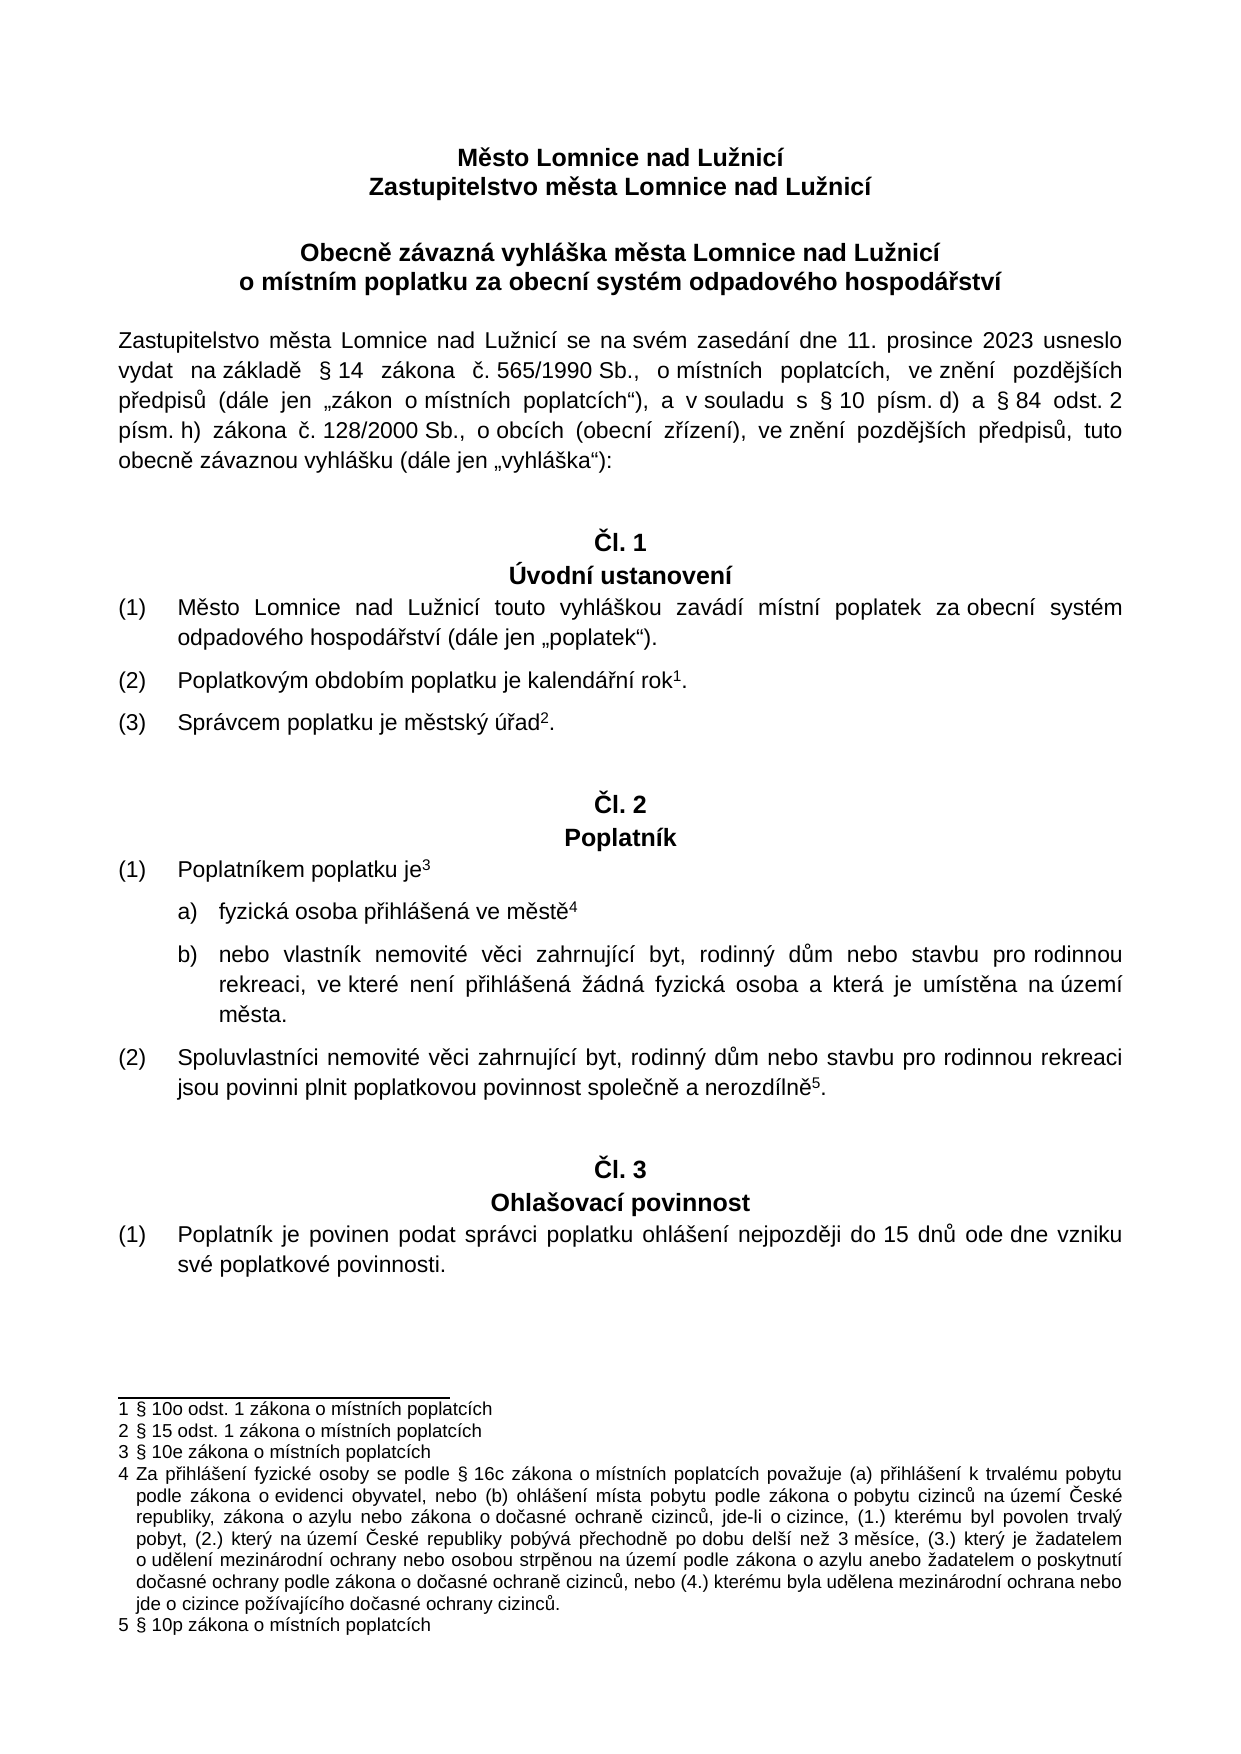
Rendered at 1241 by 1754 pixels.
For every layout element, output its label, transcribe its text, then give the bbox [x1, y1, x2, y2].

subtitle Čl. 3 Ohlašovací povinnost [118, 1154, 1122, 1216]
list Poplatkovým obdobím poplatku je kalendářní rok. [118, 667, 1122, 693]
list nebo vlastník nemovité věci zahrnující byt, rodinný dům nebo stavbu pro rodinnou rekreaci, ve které není přihlášená žádná fyzická osoba a která je umístěna na území města. [177, 941, 1122, 1028]
list Správcem poplatku je městský úřad. [118, 709, 1122, 736]
list fyzická osoba přihlášená ve městě [177, 898, 1122, 925]
text Zastupitelstvo města Lomnice nad Lužnicí se na svém zasedání dne 11. prosince 2023 usneslo vydat na základě § 14 zákona č. 565/1990 Sb., o místních poplatcích, ve znění pozdějších předpisů (dále jen „zákon o místních poplatcích“), a v souladu s § 10 písm. d) a § 84 odst. 2 písm. h) zákona č. 128/2000 Sb., o obcích (obecní zřízení), ve znění pozdějších předpisů, tuto obecně závaznou vyhlášku (dále jen „vyhláška“): [118, 327, 1122, 474]
subtitle Čl. 1 Úvodní ustanovení [118, 528, 1122, 589]
list Poplatníkem poplatku je [118, 856, 1122, 882]
subtitle Obecně závazná vyhláška města Lomnice nad Lužnicí o místním poplatku za obecní systém odpadového hospodářství [118, 238, 1122, 295]
list § 15 odst. 1 zákona o místních poplatcích [118, 1420, 1122, 1441]
list § 10p zákona o místních poplatcích [118, 1614, 1122, 1635]
list Poplatník je povinen podat správci poplatku ohlášení nejpozději do 15 dnů ode dne vzniku své poplatkové povinnosti. [118, 1221, 1122, 1277]
list § 10o odst. 1 zákona o místních poplatcích [118, 1398, 1122, 1420]
text Město Lomnice nad Lužnicí Zastupitelstvo města Lomnice nad Lužnicí [118, 143, 1122, 201]
list § 10e zákona o místních poplatcích [118, 1441, 1122, 1463]
list Město Lomnice nad Lužnicí touto vyhláškou zavádí místní poplatek za obecní systém odpadového hospodářství (dále jen „poplatek“). [118, 594, 1122, 650]
list Za přihlášení fyzické osoby se podle § 16c zákona o místních poplatcích považuje (a) přihlášení k trvalému pobytu podle zákona o evidenci obyvatel, nebo (b) ohlášení místa pobytu podle zákona o pobytu cizinců na území České republiky, zákona o azylu nebo zákona o dočasné ochraně cizinců, jde-li o cizince, (1.) kterému byl povolen trvalý pobyt, (2.) který na území České republiky pobývá přechodně po dobu delší než 3 měsíce, (3.) který je žadatelem o udělení mezinárodní ochrany nebo osobou strpěnou na území podle zákona o azylu anebo žadatelem o poskytnutí dočasné ochrany podle zákona o dočasné ochraně cizinců, nebo (4.) kterému byla udělena mezinárodní ochrana nebo jde o cizince požívajícího dočasné ochrany cizinců. [118, 1463, 1122, 1614]
subtitle Čl. 2 Poplatník [118, 789, 1122, 851]
list Spoluvlastníci nemovité věci zahrnující byt, rodinný dům nebo stavbu pro rodinnou rekreaci jsou povinni plnit poplatkovou povinnost společně a nerozdílně. [118, 1044, 1122, 1101]
